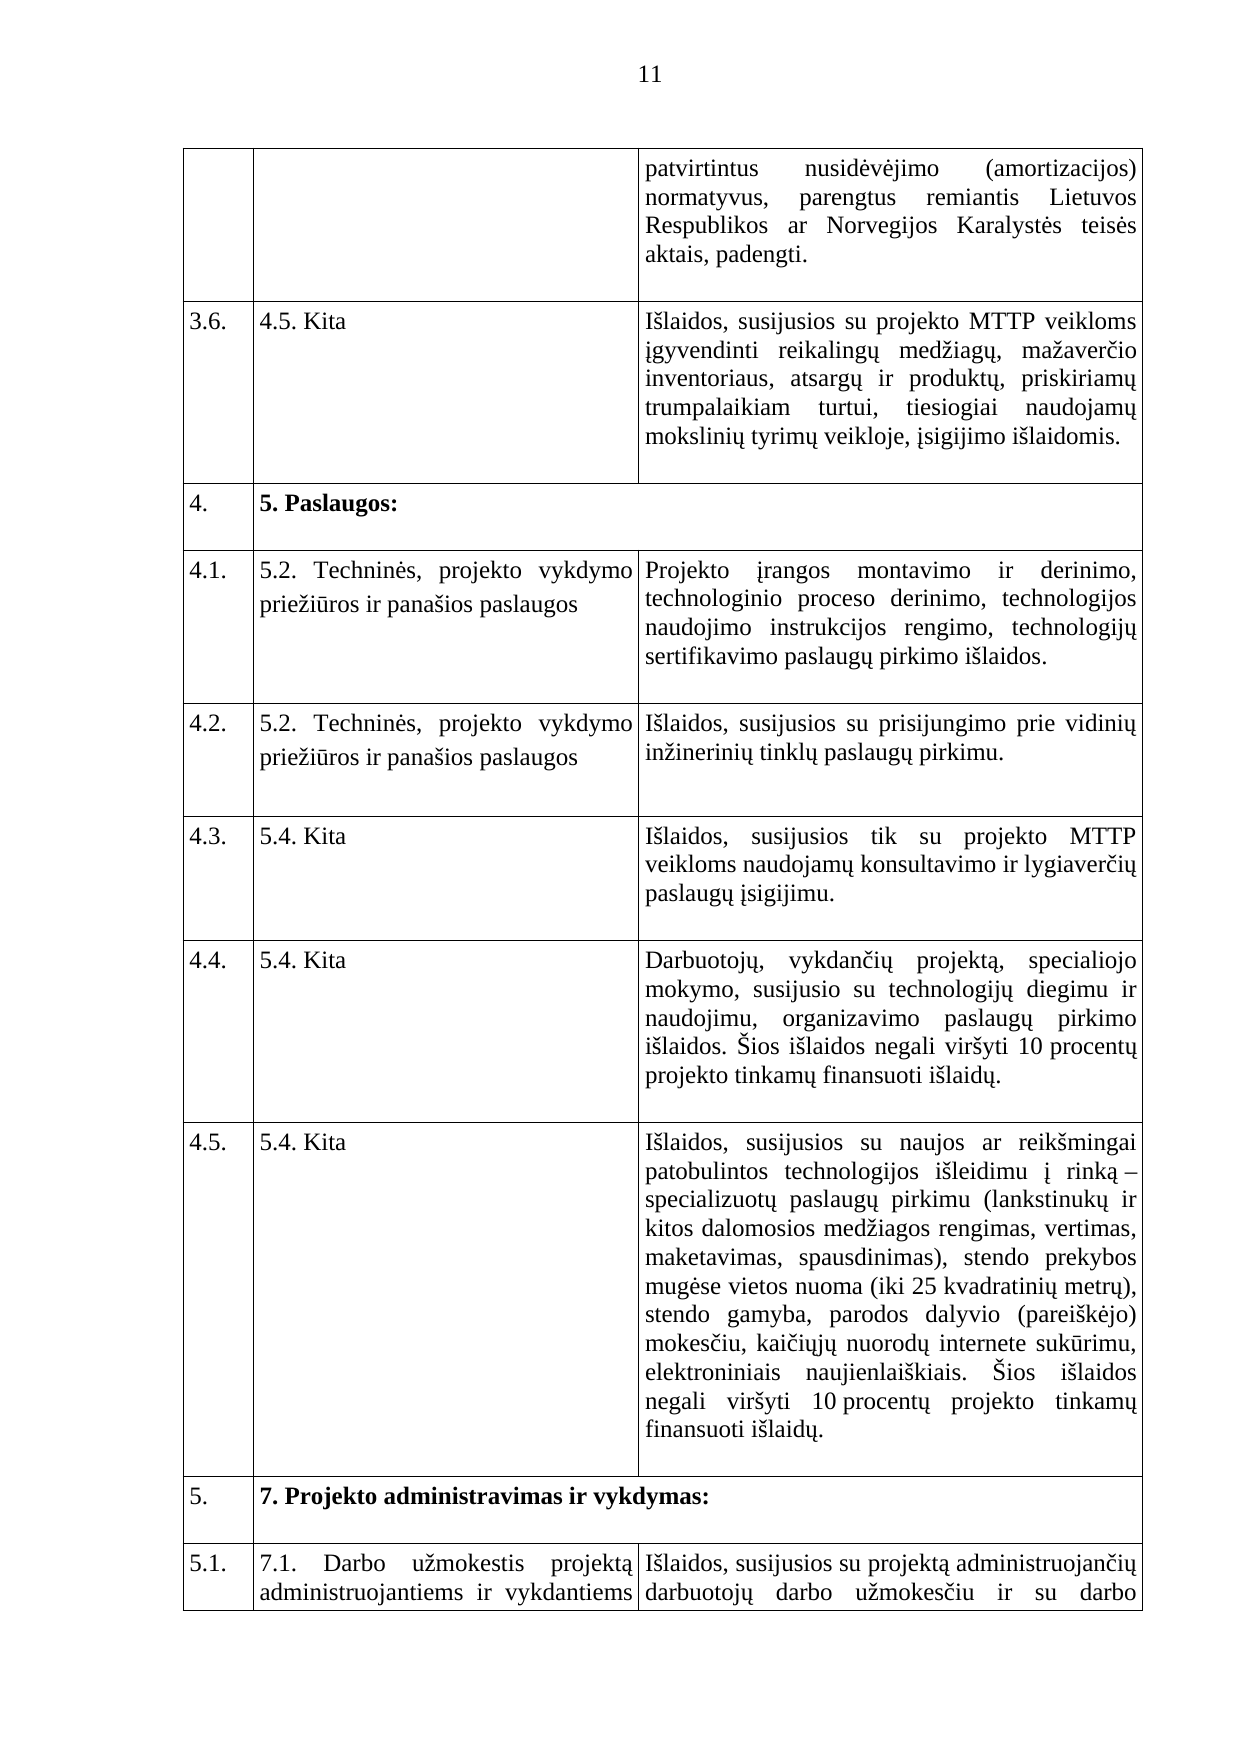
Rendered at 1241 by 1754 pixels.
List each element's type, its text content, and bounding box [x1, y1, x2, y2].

table_cell Išlaidos, susijusios tik su projekto MTTP veikloms naudojamų konsultavimo ir lygiaverčių paslaugų įsigijimu. [639, 817, 1142, 940]
table_cell 4.1. [184, 551, 253, 703]
table_cell 3.6. [184, 302, 253, 483]
table_cell 5.4. Kita [254, 817, 638, 940]
table_cell 5.2. Techninės, projekto vykdymo priežiūros ir panašios paslaugos [254, 704, 638, 816]
table_cell Išlaidos, susijusios su naujos ar reikšmingai patobulintos technologijos išleidimu į rinką – specializuotų paslaugų pirkimu (lankstinukų ir kitos dalomosios medžiagos rengimas, vertimas, maketavimas, spausdinimas), stendo prekybos mugėse vietos nuoma (iki 25 kvadratinių metrų), stendo gamyba, parodos dalyvio (pareiškėjo) mokesčiu, kaičiųjų nuorodų internete sukūrimu, elektroniniais naujienlaiškiais. Šios išlaidos negali viršyti 10 procentų projekto tinkamų finansuoti išlaidų. [639, 1123, 1142, 1476]
table_cell 4.5. Kita [254, 302, 638, 483]
table_cell 7.1. Darbo užmokestis projektą administruojantiems ir vykdantiems [254, 1544, 638, 1610]
table_cell Projekto įrangos montavimo ir derinimo, technologinio proceso derinimo, technologijos naudojimo instrukcijos rengimo, technologijų sertifikavimo paslaugų pirkimo išlaidos. [639, 551, 1142, 703]
table_cell 4.3. [184, 817, 253, 940]
table_cell patvirtintus nusidėvėjimo (amortizacijos) normatyvus, parengtus remiantis Lietuvos Respublikos ar Norvegijos Karalystės teisės aktais, padengti. [639, 149, 1142, 301]
table_cell Išlaidos, susijusios su projekto MTTP veikloms įgyvendinti reikalingų medžiagų, mažaverčio inventoriaus, atsargų ir produktų, priskiriamų trumpalaikiam turtui, tiesiogiai naudojamų mokslinių tyrimų veikloje, įsigijimo išlaidomis. [639, 302, 1142, 483]
table_cell 5.2. Techninės, projekto vykdymo priežiūros ir panašios paslaugos [254, 551, 638, 703]
table_cell 5. Paslaugos: [254, 484, 1142, 549]
table_cell 5. [184, 1477, 253, 1543]
table_cell Išlaidos, susijusios su projektą administruojančių darbuotojų darbo užmokesčiu ir su darbo [639, 1544, 1142, 1610]
table_cell 4.4. [184, 941, 253, 1122]
table_cell 4. [184, 484, 253, 549]
table_cell [254, 149, 638, 301]
table_cell 4.2. [184, 704, 253, 816]
table_cell 5.4. Kita [254, 941, 638, 1122]
table_cell 4.5. [184, 1123, 253, 1476]
table_cell 5.4. Kita [254, 1123, 638, 1476]
table_cell 5.1. [184, 1544, 253, 1610]
table_cell Išlaidos, susijusios su prisijungimo prie vidinių inžinerinių tinklų paslaugų pirkimu. [639, 704, 1142, 816]
table_cell Darbuotojų, vykdančių projektą, specialiojo mokymo, susijusio su technologijų diegimu ir naudojimu, organizavimo paslaugų pirkimo išlaidos. Šios išlaidos negali viršyti 10 procentų projekto tinkamų finansuoti išlaidų. [639, 941, 1142, 1122]
table_cell 7. Projekto administravimas ir vykdymas: [254, 1477, 1142, 1543]
table_cell [184, 149, 253, 301]
